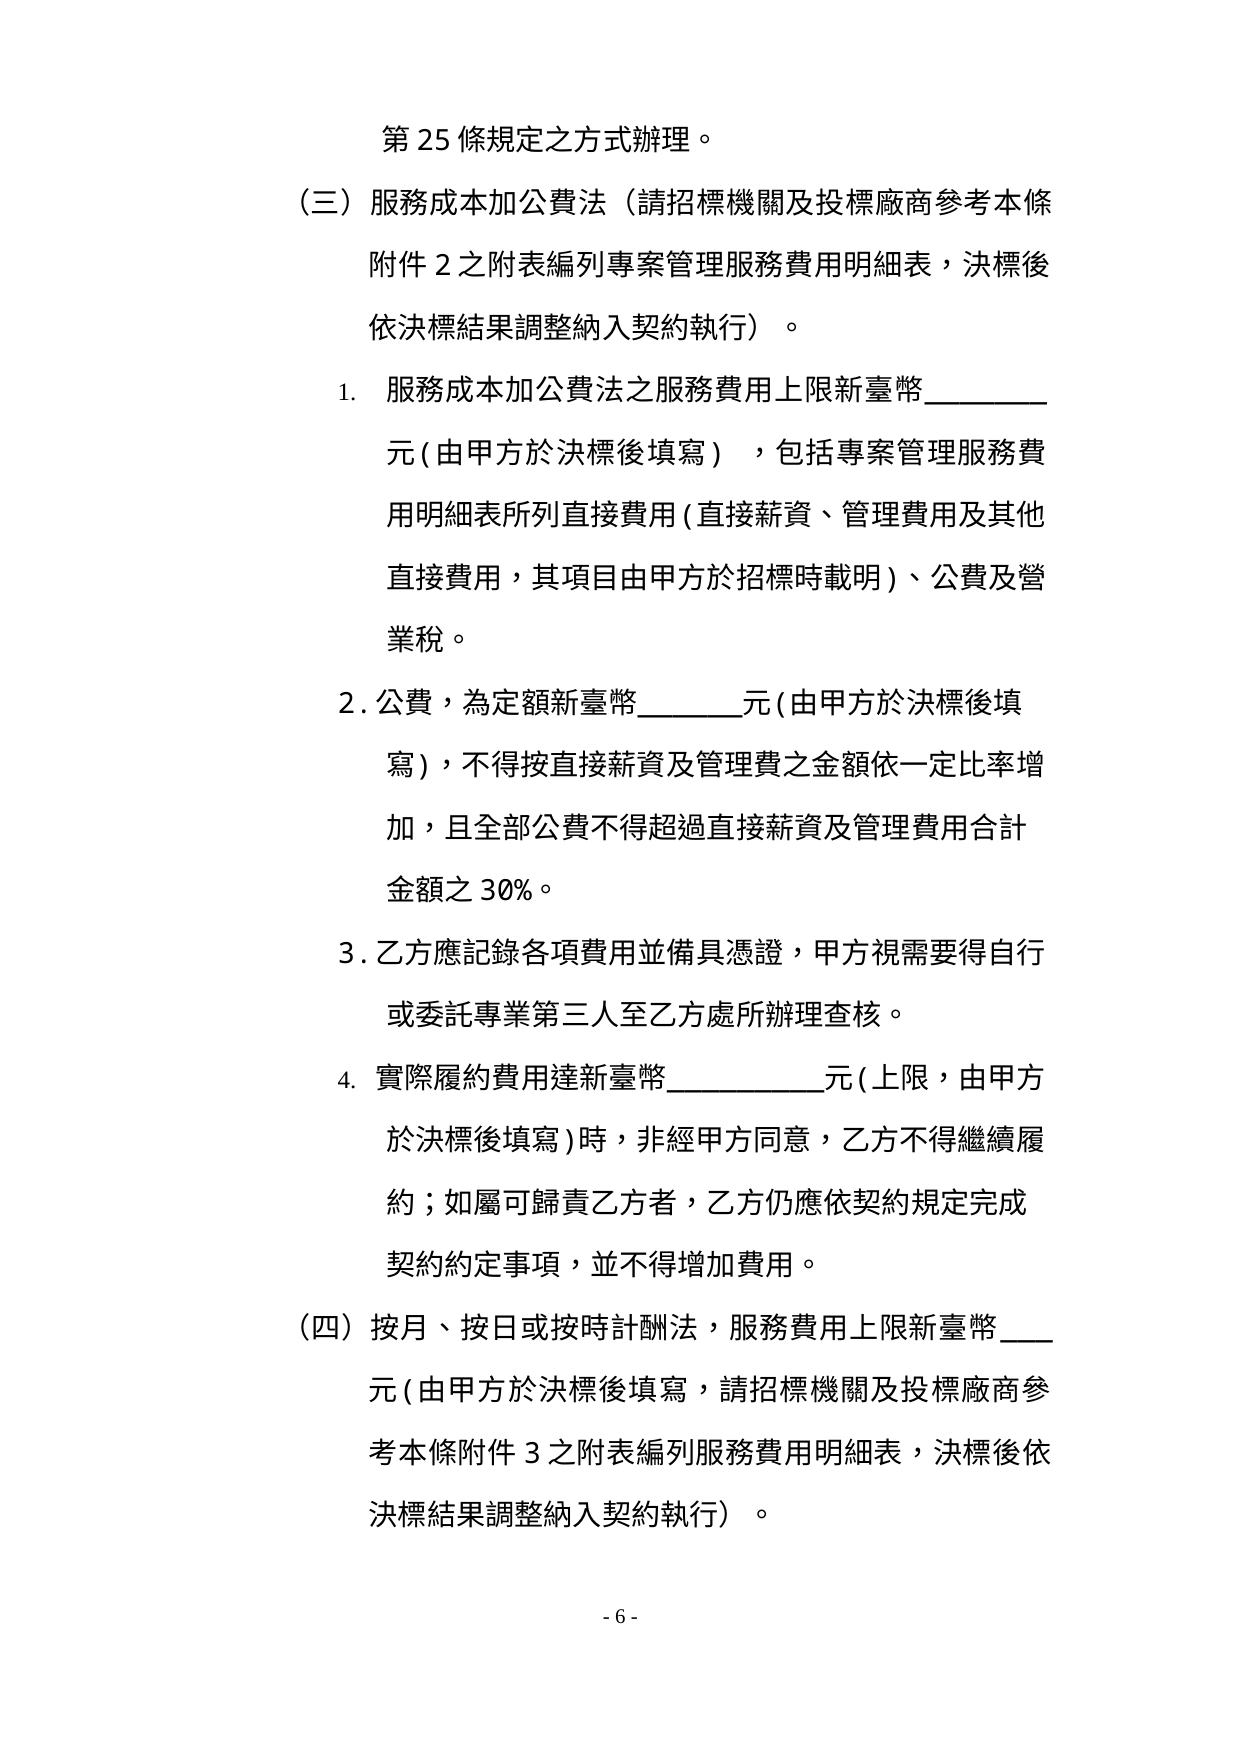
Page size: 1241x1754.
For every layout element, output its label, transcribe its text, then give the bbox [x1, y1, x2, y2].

text （四）按月、按日或按時計酬法，服務費用上限新臺幣___元(由甲方於決標後填寫，請招標機關及投標廠商參考本條附件3之附表編列服務費用明細表，決標後依決標結果調整納入契約執行）。 [281, 1284, 1053, 1534]
list 實際履約費用達新臺幣_________元(上限，由甲方於決標後填寫)時，非經甲方同意，乙方不得繼續履約；如屬可歸責乙方者，乙方仍應依契約規定完成契約約定事項，並不得增加費用。 [337, 1034, 1047, 1284]
text （三）服務成本加公費法（請招標機關及投標廠商參考本條附件2之附表編列專案管理服務費用明細表，決標後依決標結果調整納入契約執行）。 [281, 159, 1053, 346]
list 服務成本加公費法之服務費用上限新臺幣_______元(由甲方於決標後填寫) ，包括專案管理服務費用明細表所列直接費用(直接薪資、管理費用及其他直接費用，其項目由甲方於招標時載明)、公費及營業稅。 [337, 346, 1047, 659]
list 乙方應記錄各項費用並備具憑證，甲方視需要得自行或委託專業第三人至乙方處所辦理查核。 [337, 909, 1047, 1034]
list 公費，為定額新臺幣______元(由甲方於決標後填寫)，不得按直接薪資及管理費之金額依一定比率增加，且全部公費不得超過直接薪資及管理費用合計金額之30%。 [337, 659, 1047, 909]
list 第25條規定之方式辦理。 [337, 96, 1053, 159]
